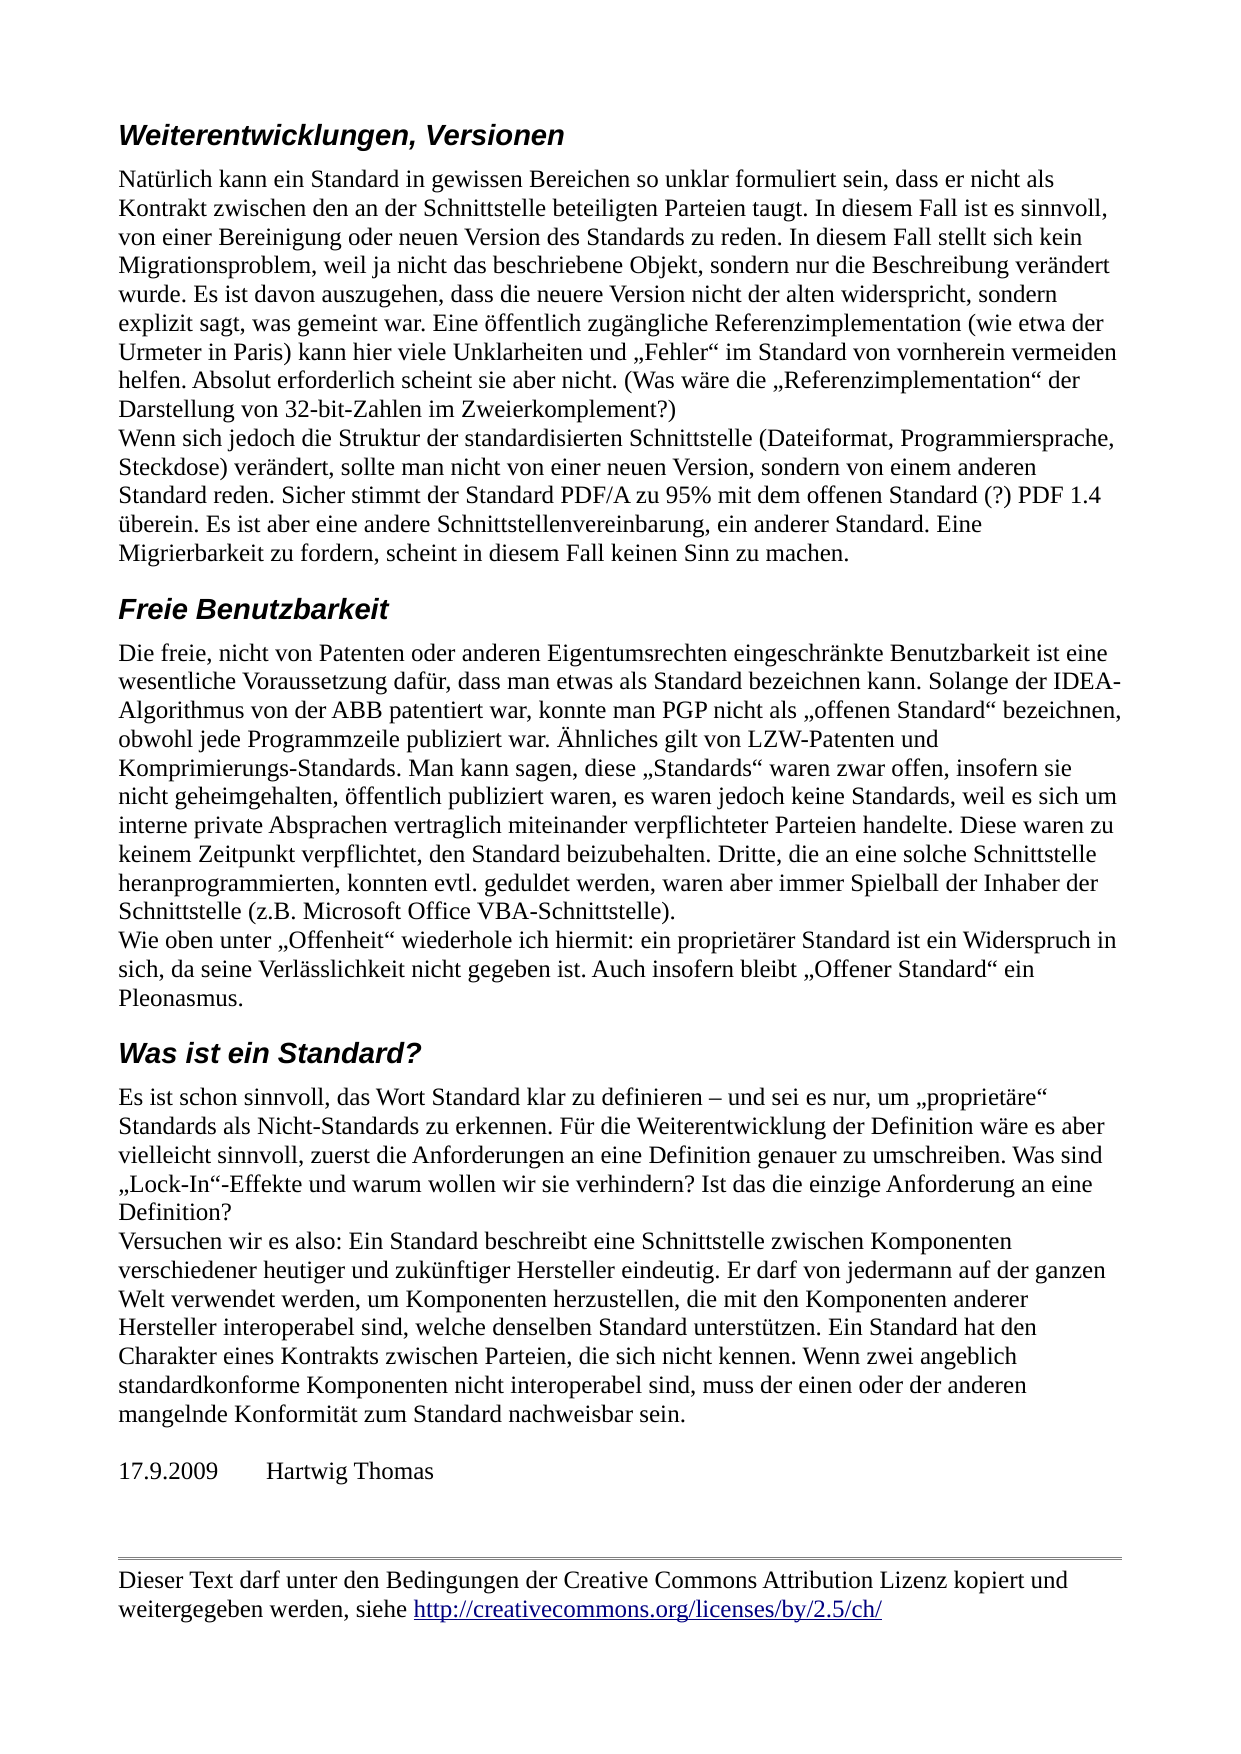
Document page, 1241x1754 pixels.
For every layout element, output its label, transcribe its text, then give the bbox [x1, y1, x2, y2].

text Wenn sich jedoch die Struktur der standardisierten Schnittstelle (Dateiformat, Programmiersprache, Steckdose) verändert, sollte man nicht von einer neuen Version, sondern von einem anderen Standard reden. Sicher stimmt der Standard PDF/A zu 95% mit dem offenen Standard (?) PDF 1.4 überein. Es ist aber eine andere Schnittstellenvereinbarung, ein anderer Standard. Eine Migrierbarkeit zu fordern, scheint in diesem Fall keinen Sinn zu machen. [118, 423, 1122, 567]
text Die freie, nicht von Patenten oder anderen Eigentumsrechten eingeschränkte Benutzbarkeit ist eine wesentliche Voraussetzung dafür, dass man etwas als Standard bezeichnen kann. Solange der IDEA-Algorithmus von der ABB patentiert war, konnte man PGP nicht als „offenen Standard“ bezeichnen, obwohl jede Programmzeile publiziert war. Ähnliches gilt von LZW-Patenten und Komprimierungs-Standards. Man kann sagen, diese „Standards“ waren zwar offen, insofern sie nicht geheimgehalten, öffentlich publiziert waren, es waren jedoch keine Standards, weil es sich um interne private Absprachen vertraglich miteinander verpflichteter Parteien handelte. Diese waren zu keinem Zeitpunkt verpflichtet, den Standard beizubehalten. Dritte, die an eine solche Schnittstelle heranprogrammierten, konnten evtl. geduldet werden, waren aber immer Spielball der Inhaber der Schnittstelle (z.B. Microsoft Office VBA-Schnittstelle). [118, 638, 1122, 925]
text Es ist schon sinnvoll, das Wort Standard klar zu definieren – und sei es nur, um „proprietäre“ Standards als Nicht-Standards zu erkennen. Für die Weiterentwicklung der Definition wäre es aber vielleicht sinnvoll, zuerst die Anforderungen an eine Definition genauer zu umschreiben. Was sind „Lock-In“-Effekte und warum wollen wir sie verhindern? Ist das die einzige Anforderung an eine Definition? [118, 1082, 1122, 1226]
text Dieser Text darf unter den Bedingungen der Creative Commons Attribution Lizenz kopiert und weitergegeben werden, siehe http://creativecommons.org/licenses/by/2.5/ch/ [118, 1565, 1122, 1623]
text 17.9.2009 Hartwig Thomas [118, 1456, 1122, 1485]
text Wie oben unter „Offenheit“ wiederhole ich hiermit: ein proprietärer Standard ist ein Widerspruch in sich, da seine Verlässlichkeit nicht gegeben ist. Auch insofern bleibt „Offener Standard“ ein Pleonasmus. [118, 925, 1122, 1011]
text Versuchen wir es also: Ein Standard beschreibt eine Schnittstelle zwischen Komponenten verschiedener heutiger und zukünftiger Hersteller eindeutig. Er darf von jedermann auf der ganzen Welt verwendet werden, um Komponenten herzustellen, die mit den Komponenten anderer Hersteller interoperabel sind, welche denselben Standard unterstützen. Ein Standard hat den Charakter eines Kontrakts zwischen Parteien, die sich nicht kennen. Wenn zwei angeblich standardkonforme Komponenten nicht interoperabel sind, muss der einen oder der anderen mangelnde Konformität zum Standard nachweisbar sein. [118, 1226, 1122, 1427]
subtitle Weiterentwicklungen, Versionen [118, 118, 1122, 152]
subtitle Was ist ein Standard? [118, 1036, 1122, 1070]
text Natürlich kann ein Standard in gewissen Bereichen so unklar formuliert sein, dass er nicht als Kontrakt zwischen den an der Schnittstelle beteiligten Parteien taugt. In diesem Fall ist es sinnvoll, von einer Bereinigung oder neuen Version des Standards zu reden. In diesem Fall stellt sich kein Migrationsproblem, weil ja nicht das beschriebene Objekt, sondern nur die Beschreibung verändert wurde. Es ist davon auszugehen, dass die neuere Version nicht der alten widerspricht, sondern explizit sagt, was gemeint war. Eine öffentlich zugängliche Referenzimplementation (wie etwa der Urmeter in Paris) kann hier viele Unklarheiten und „Fehler“ im Standard von vornherein vermeiden helfen. Absolut erforderlich scheint sie aber nicht. (Was wäre die „Referenzimplementation“ der Darstellung von 32-bit-Zahlen im Zweierkomplement?) [118, 164, 1122, 423]
subtitle Freie Benutzbarkeit [118, 592, 1122, 625]
